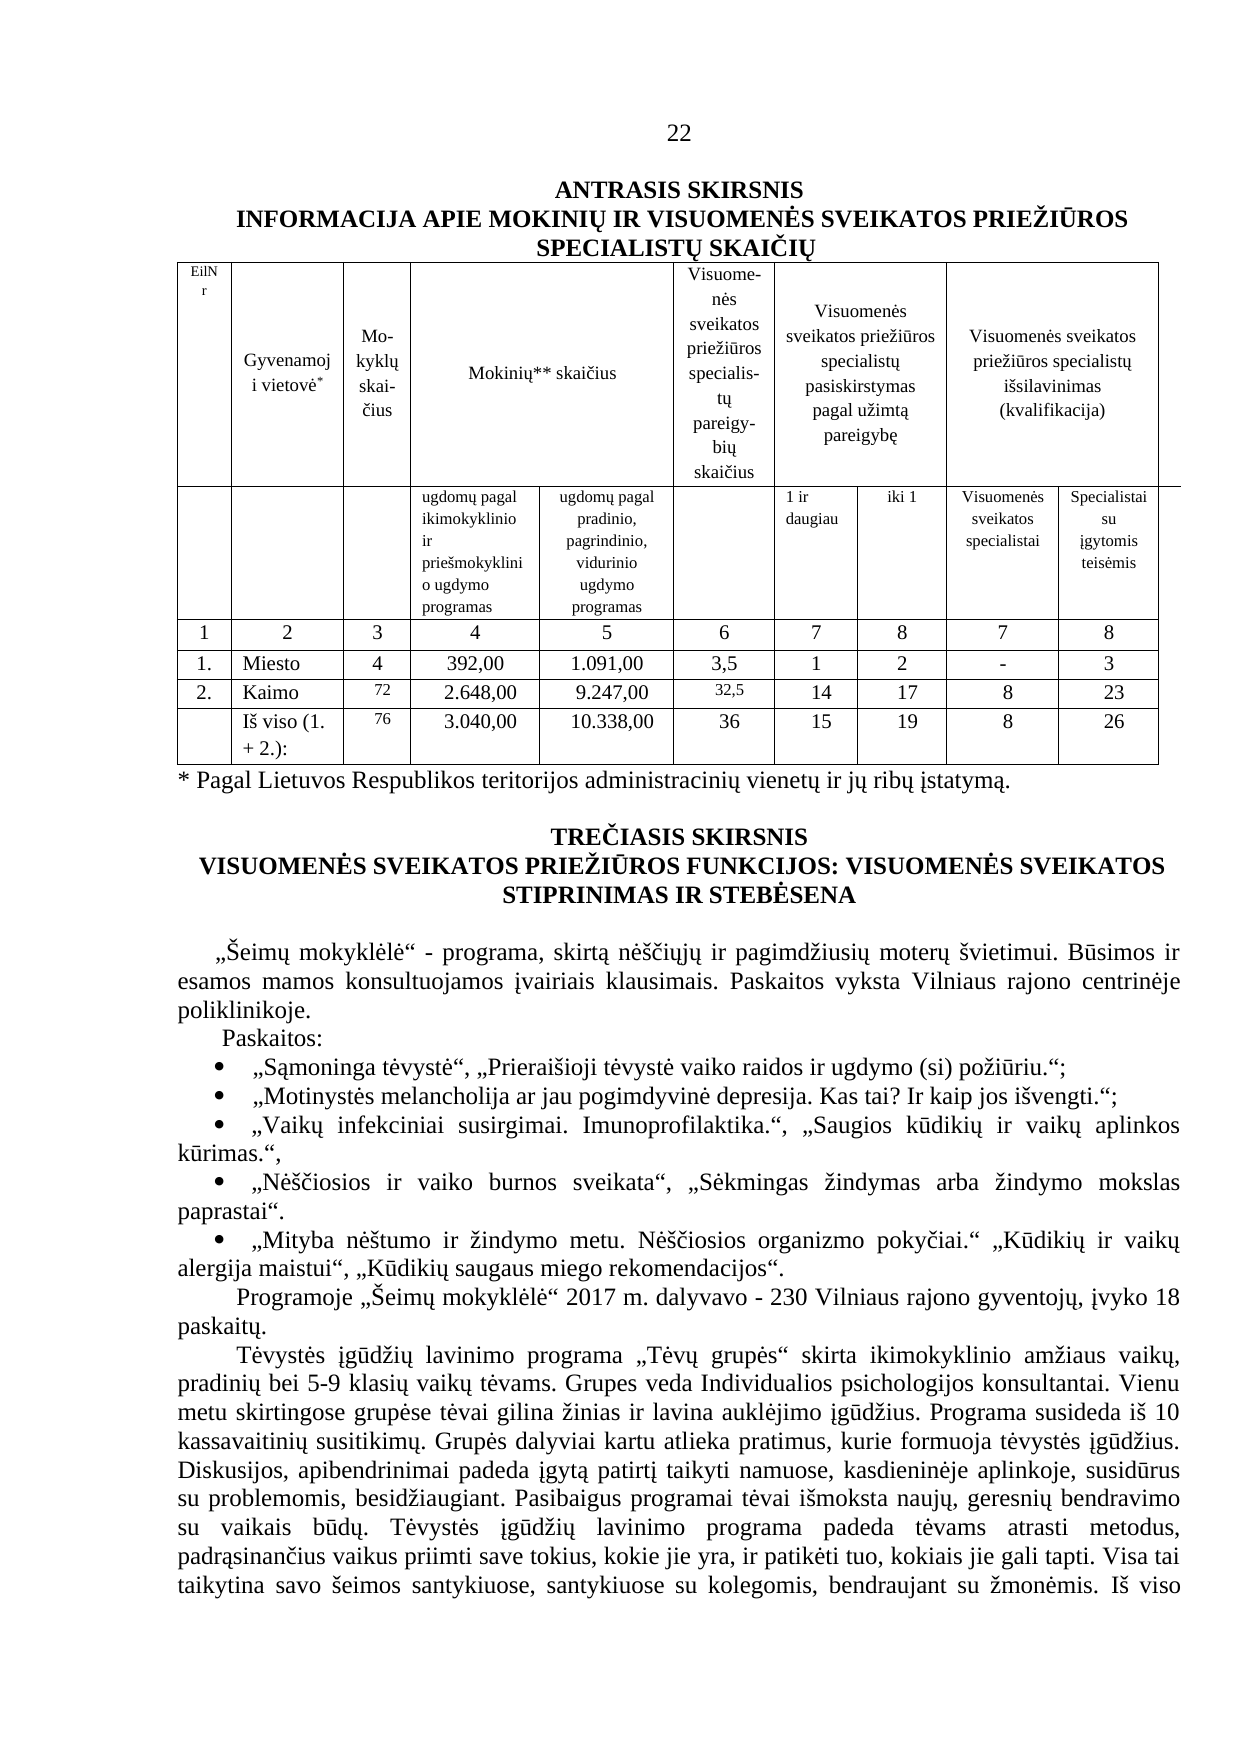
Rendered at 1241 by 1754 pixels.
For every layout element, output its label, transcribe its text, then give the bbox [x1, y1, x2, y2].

text ANTRASIS SKIRSNIS [177, 176, 1181, 204]
table_cell 3.040,00 [411, 709, 539, 764]
table_cell 7 [775, 620, 857, 650]
table_cell 26 [1059, 709, 1158, 764]
table_cell 32,5 [674, 680, 774, 707]
table_cell 2 [858, 651, 946, 679]
text  „Vaikų infekciniai susirgimai. Imunoprofilaktika.“, „Saugios kūdikių ir vaikų aplinkos kūrimas.“, [177, 1110, 1181, 1167]
text * Pagal Lietuvos Respublikos teritorijos administracinių vienetų ir jų ribų įstatymą. [177, 765, 1181, 793]
table_cell 15 [775, 709, 857, 764]
table_cell Specialistai su įgytomis teisėmis [1059, 487, 1158, 619]
table_cell [674, 487, 774, 619]
table_cell 4 [344, 651, 410, 679]
table_cell 8 [1059, 620, 1158, 650]
text INFORMACIJA APIE MOKINIŲ IR VISUOMENĖS SVEIKATOS PRIEŽIŪROS SPECIALISTŲ SKAIČIŲ [177, 204, 1181, 262]
table_cell - [947, 651, 1058, 679]
table_cell 2.648,00 [411, 680, 539, 707]
table_cell 392,00 [411, 651, 539, 679]
table_cell [1159, 487, 1181, 619]
table_cell 1. [178, 651, 231, 679]
text  „Nėščiosios ir vaiko burnos sveikata“, „Sėkmingas žindymas arba žindymo mokslas paprastai“. [177, 1167, 1181, 1225]
table_cell 8 [858, 620, 946, 650]
text VISUOMENĖS SVEIKATOS PRIEŽIŪROS FUNKCIJOS: VISUOMENĖS SVEIKATOS STIPRINIMAS IR STEBĖSENA [177, 851, 1181, 908]
table_cell 9.247,00 [540, 680, 673, 707]
table_cell 2. [178, 680, 231, 707]
table_cell [1159, 708, 1181, 764]
table_cell Iš viso (1. + 2.): [232, 709, 343, 764]
table_cell 17 [858, 680, 946, 707]
table_cell 5 [540, 620, 673, 650]
table_cell 3 [344, 620, 410, 650]
text  „Mityba nėštumo ir žindymo metu. Nėščiosios organizmo pokyčiai.“ „Kūdikių ir vaikų alergija maistui“, „Kūdikių saugaus miego rekomendacijos“. [177, 1225, 1181, 1282]
table_header [1159, 262, 1181, 486]
text TREČIASIS SKIRSNIS [177, 822, 1181, 851]
table_cell 1.091,00 [540, 651, 673, 679]
table_cell 8 [947, 709, 1058, 764]
table_cell 76 [344, 709, 410, 764]
text Paskaitos: [177, 1023, 1181, 1052]
text  „Motinystės melancholija ar jau pogimdyvinė depresija. Kas tai? Ir kaip jos išvengti.“; [215, 1081, 1181, 1110]
table_cell Miesto [232, 651, 343, 679]
table_cell iki 1 [858, 487, 946, 619]
table_cell [1159, 679, 1181, 707]
text „Šeimų mokyklėlė“ - programa, skirtą nėščiųjų ir pagimdžiusių moterų švietimui. Būsimos ir esamos mamos konsultuojamos įvairiais klausimais. Paskaitos vyksta Vilniaus rajono centrinėje poliklinikoje. [177, 937, 1181, 1023]
table_header Mokinių** skaičius [411, 263, 673, 486]
table_cell [178, 487, 231, 619]
table_cell [1159, 650, 1181, 679]
table_cell [178, 709, 231, 764]
table_cell 19 [858, 709, 946, 764]
text Programoje „Šeimų mokyklėlė“ 2017 m. dalyvavo - 230 Vilniaus rajono gyventojų, įvyko 18 paskaitų. [177, 1282, 1181, 1340]
table_cell 6 [674, 620, 774, 650]
table_cell 3 [1059, 651, 1158, 679]
table_cell ugdomų pagal ikimokyklinio ir priešmokyklinio ugdymo programas [411, 487, 539, 619]
table_header Visuome-nės sveikatos priežiūros specialis-tų pareigy-bių skaičius [674, 263, 774, 486]
table_cell [344, 487, 410, 619]
table_cell 72 [344, 680, 410, 707]
table_cell 8 [947, 680, 1058, 707]
table_cell 4 [411, 620, 539, 650]
table_cell ugdomų pagal pradinio, pagrindinio, vidurinio ugdymo programas [540, 487, 673, 619]
table_cell 3,5 [674, 651, 774, 679]
table_cell Kaimo [232, 680, 343, 707]
table_cell 2 [232, 620, 343, 650]
table_header Visuomenės sveikatos priežiūros specialistų išsilavinimas (kvalifikacija) [947, 263, 1158, 486]
table_cell 1 [775, 651, 857, 679]
table_cell 36 [674, 709, 774, 764]
table_cell [232, 487, 343, 619]
table_cell [1159, 619, 1181, 650]
text Tėvystės įgūdžių lavinimo programa „Tėvų grupės“ skirta ikimokyklinio amžiaus vaikų, pradinių bei 5-9 klasių vaikų tėvams. Grupes veda Individualios psichologijos konsultantai. Vienu metu skirtingose grupėse tėvai gilina žinias ir lavina auklėjimo įgūdžius. Programa susideda iš 10 kassavaitinių susitikimų. Grupės dalyviai kartu atlieka pratimus, kurie formuoja tėvystės įgūdžius. Diskusijos, apibendrinimai padeda įgytą patirtį taikyti namuose, kasdieninėje aplinkoje, susidūrus su problemomis, besidžiaugiant. Pasibaigus programai tėvai išmoksta naujų, geresnių bendravimo su vaikais būdų. Tėvystės įgūdžių lavinimo programa padeda tėvams atrasti metodus, padrąsinančius vaikus priimti save tokius, kokie jie yra, ir patikėti tuo, kokiais jie gali tapti. Visa tai taikytina savo šeimos santykiuose, santykiuose su kolegomis, bendraujant su žmonėmis. Iš viso [177, 1340, 1181, 1598]
table_header Gyvenamoji vietovė* [232, 263, 343, 486]
table_header Visuomenės sveikatos priežiūros specialistų pasiskirstymas pagal užimtą pareigybę [775, 263, 946, 486]
table_cell 1 ir daugiau [775, 487, 857, 619]
table_cell 7 [947, 620, 1058, 650]
text  „Sąmoninga tėvystė“, „Prieraišioji tėvystė vaiko raidos ir ugdymo (si) požiūriu.“; [215, 1052, 1181, 1081]
table_cell 23 [1059, 680, 1158, 707]
table_cell 10.338,00 [540, 709, 673, 764]
table_cell Visuomenės sveikatos specialistai [947, 487, 1058, 619]
table_header EilNr [178, 263, 231, 486]
table_header Mo-kyklų skai-čius [344, 263, 410, 486]
table_cell 14 [775, 680, 857, 707]
table_cell 1 [178, 620, 231, 650]
